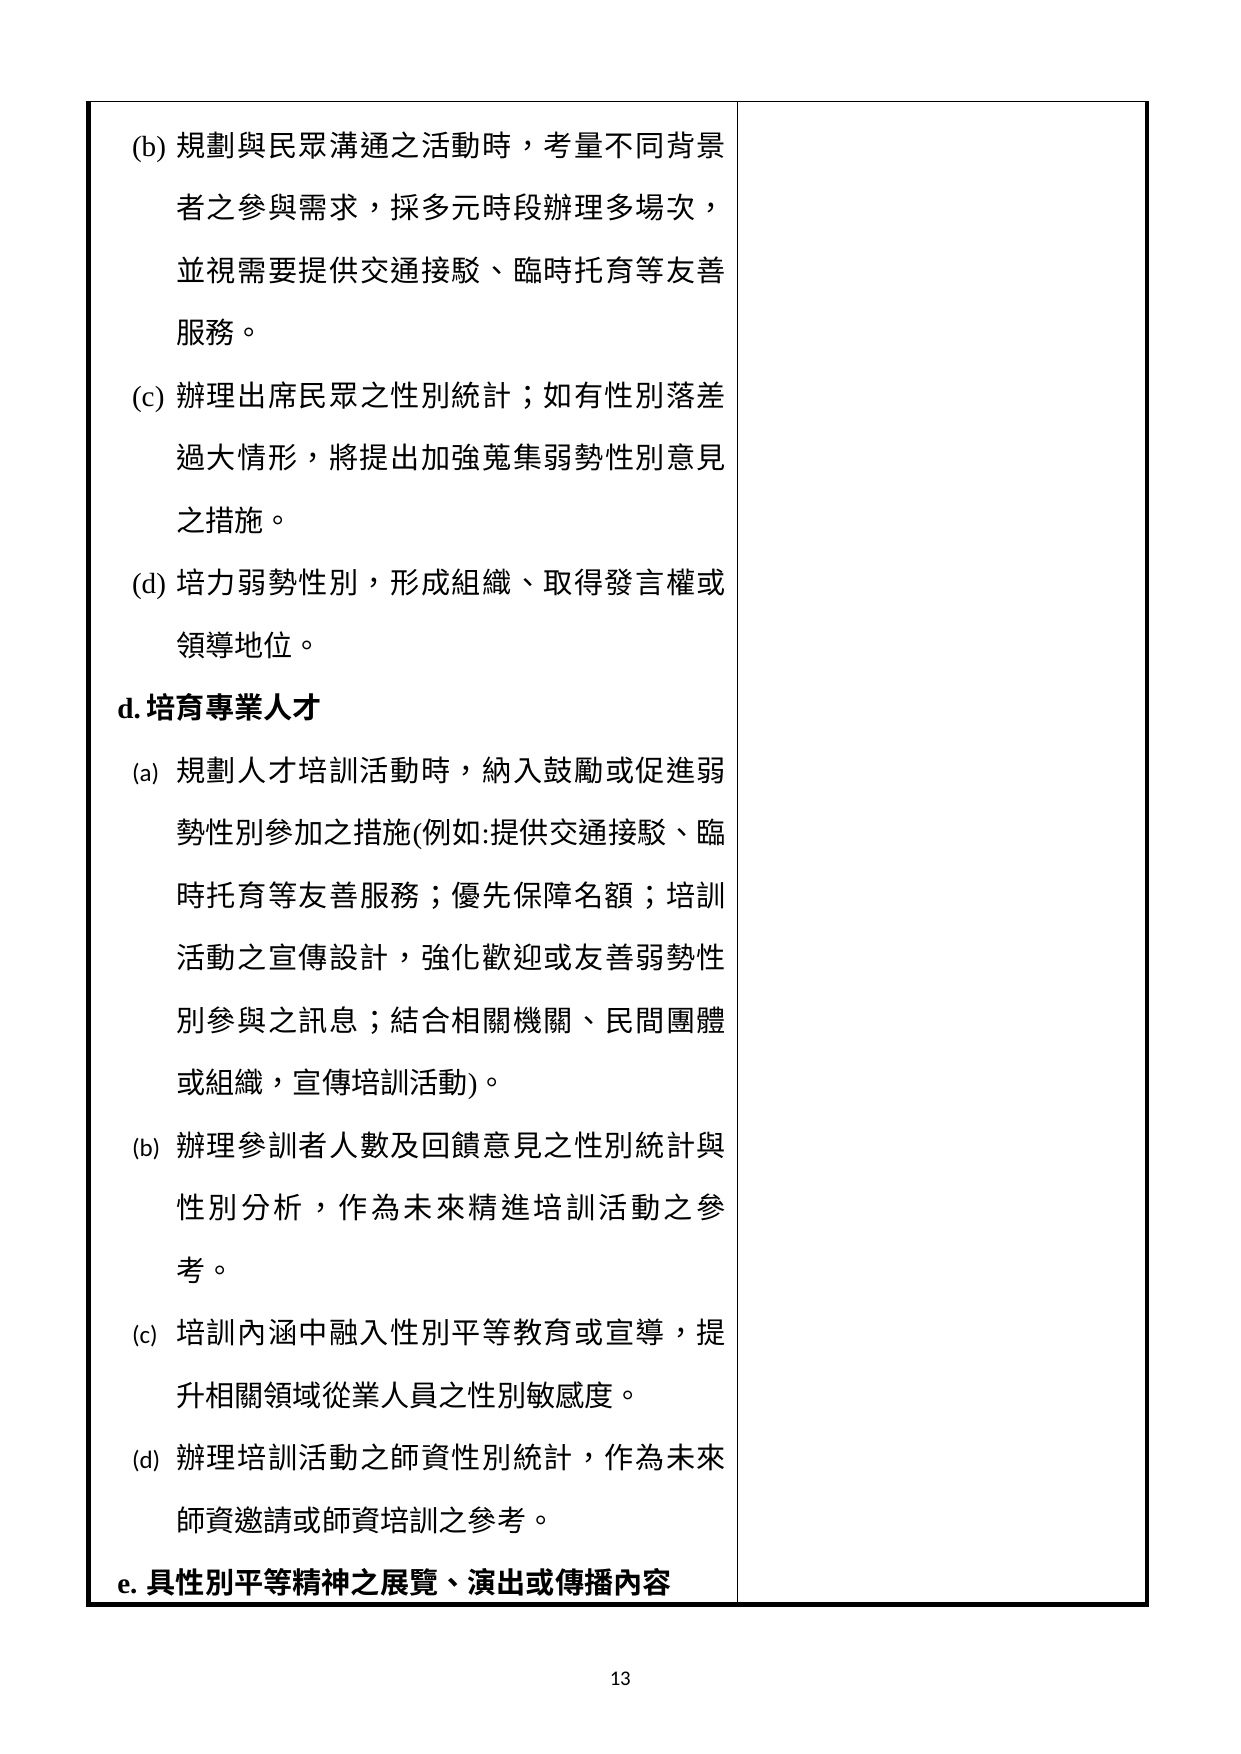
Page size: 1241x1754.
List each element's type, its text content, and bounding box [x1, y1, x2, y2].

table_cell 2-2【請根據2-1本計畫所訂定之性別目標，訂定執行策略】 請參考下列原則，設計有效的執行策略及其配套措施： 參與人員 本計畫研擬、決策及執行各階段之參與成員、組織或機制（如相關會議、審查委員會、專案辦公室成員或執行團隊）符合任一性別不少於三分之一原則。 前項參與成員具備性別平等意識/有參加性別平等相關課程。 宣導傳播 針對不同背景的目標對象（如不諳本國語言者；不同年齡、族群或居住地民眾）採取不同傳播方法傳布訊息（例如：透過社區公布欄、鄰里活動、網路、報紙、宣傳單、APP、廣播、電視等多元管道公開訊息，或結合婦女團體、老人福利或身障等民間團體傳布訊息）。 宣導傳播內容避免具性別刻板印象或性別歧視意味之語言、符號或案例。 與民眾溝通之內容如涉及高深專業知識，將以民眾較易理解之方式，進行口頭說明或提供書面資料。 促進弱勢性別參與公共事務 計畫內容若對人民之權益有重大影響，宜與民眾進行充分之政策溝通，並落實性別參與。 規劃與民眾溝通之活動時，考量不同背景者之參與需求，採多元時段辦理多場次，並視需要提供交通接駁、臨時托育等友善服務。 辦理出席民眾之性別統計；如有性別落差過大情形，將提出加強蒐集弱勢性別意見之措施。 培力弱勢性別，形成組織、取得發言權或領導地位。 培育專業人才 規劃人才培訓活動時，納入鼓勵或促進弱勢性別參加之措施(例如:提供交通接駁、臨時托育等友善服務；優先保障名額；培訓活動之宣傳設計，強化歡迎或友善弱勢性別參與之訊息；結合相關機關、民間團體或組織，宣傳培訓活動)。 辦理參訓者人數及回饋意見之性別統計與性別分析，作為未來精進培訓活動之參考。 培訓內涵中融入性別平等教育或宣導，提升相關領域從業人員之性別敏感度。 辦理培訓活動之師資性別統計，作為未來師資邀請或師資培訓之參考。 具性別平等精神之展覽、演出或傳播內容 規劃展覽、演出或傳播內容時，避免複製性別刻板印象，並注意創作者、表演者之性別平衡。 製作歷史文物、傳統藝術之導覽、介紹等影音或文字資料時，將納入現代性別平等觀點之詮釋內容。 規劃以性別平等為主題的展覽、演出或傳播內容（例如:女性的歷史貢獻、對多元性別之瞭解與尊重、移民女性之處境與貢獻、不同族群之性別文化）。 建構性別友善之職場環境 委託民間辦理業務時，推廣促進性別平等之積極性作法（例如：評選項目訂有友善家庭、企業托兒、彈性工時與工作安排等性別友善措施；鼓勵民間廠商拔擢弱勢性別優秀人才擔任管理職），以營造性別友善職場環境。 具性別觀點之研究類計畫 研究團隊成員符合任一性別不少於三分之一原則，並積極培育及延攬女性科技研究人才；積極鼓勵女性擔任環境、能源與科技領域研究類計畫之計畫主持人。 以「人」為研究對象之研究，需進行性別分析，研究結論與建議亦需具性別觀點。 [91, 102, 737, 1602]
table_cell [738, 102, 1145, 1602]
